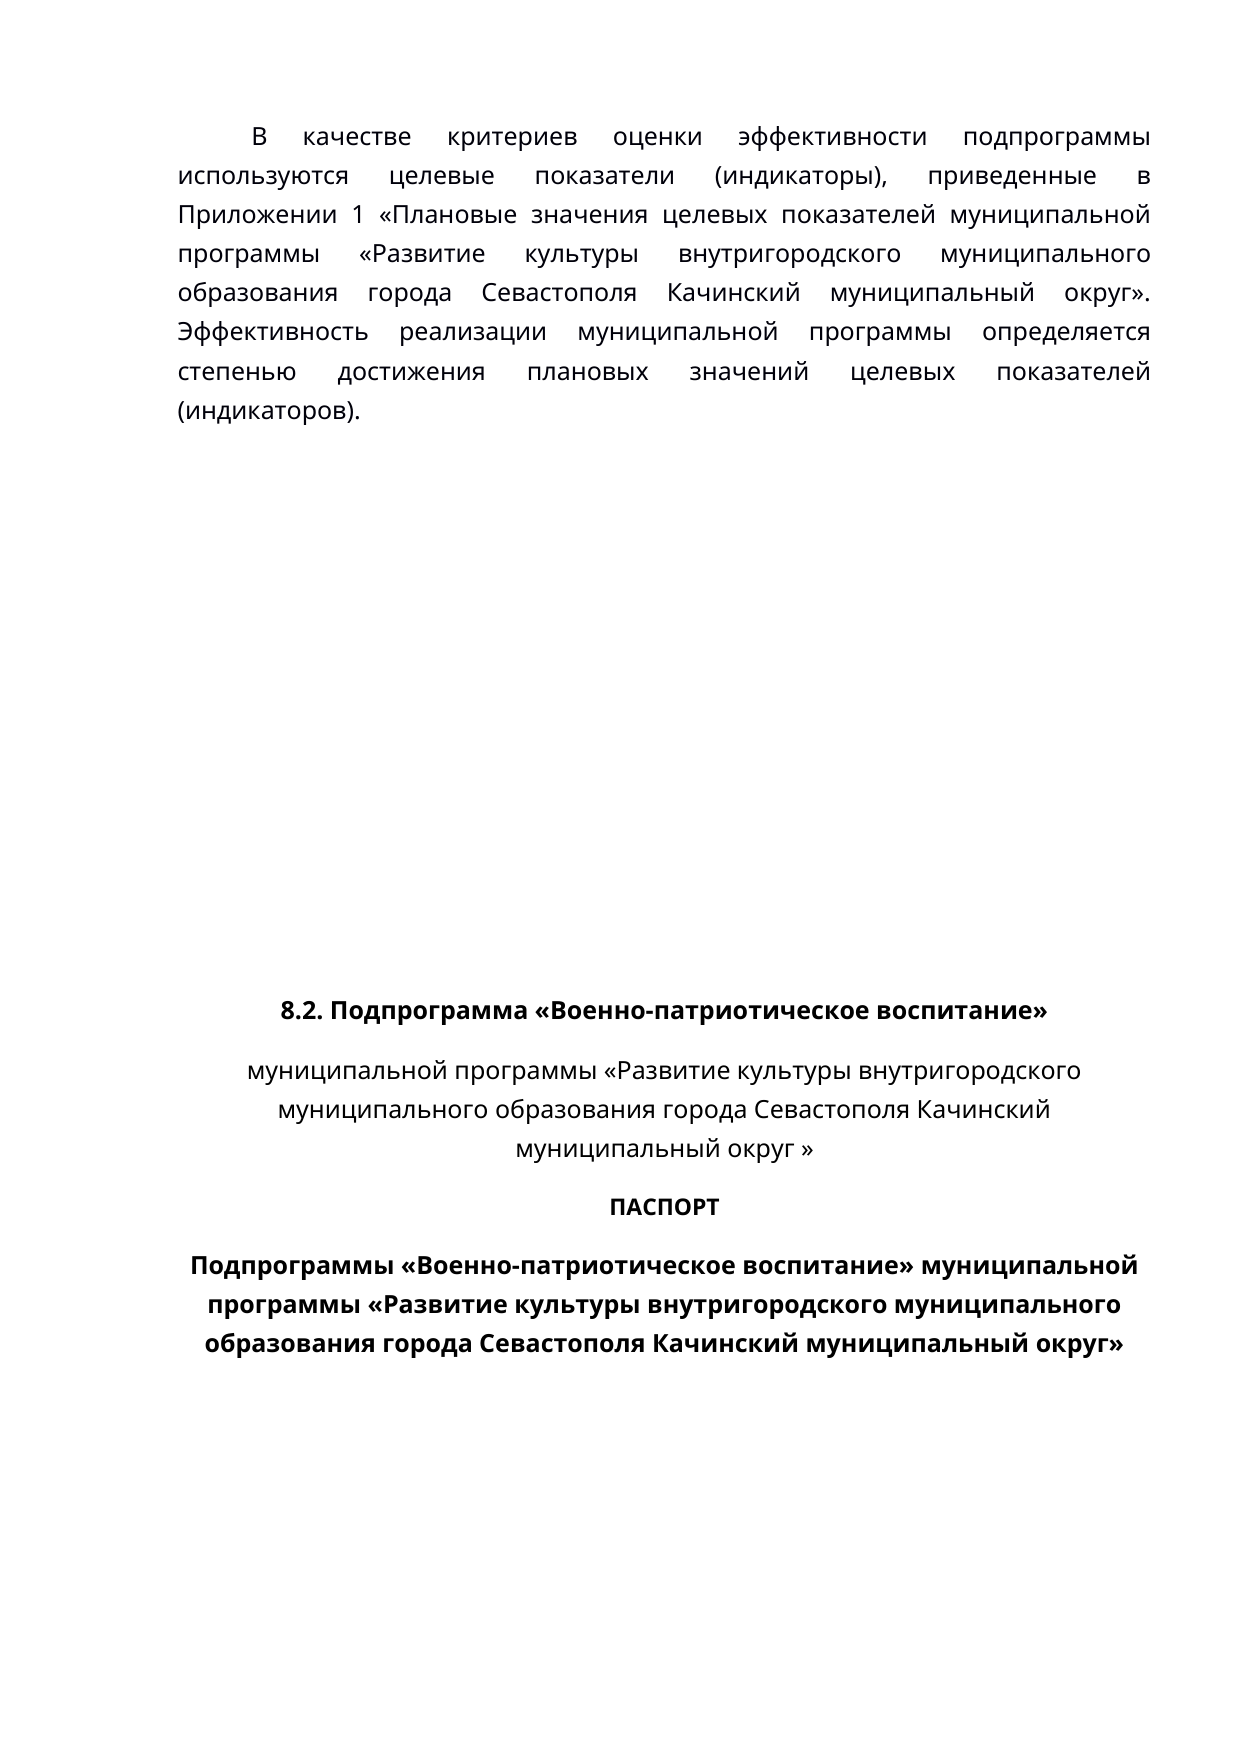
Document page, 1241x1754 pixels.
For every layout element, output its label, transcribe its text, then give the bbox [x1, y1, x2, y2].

text Подпрограммы «Военно-патриотическое воспитание» муниципальной программы «Развитие культуры внутригородского муниципального образования города Севастополя Качинский муниципальный округ» [177, 1247, 1152, 1360]
text 8.2. Подпрограмма «Военно-патриотическое воспитание» [177, 992, 1152, 1026]
text В качестве критериев оценки эффективности подпрограммы используются целевые показатели (индикаторы), приведенные в Приложении 1 «Плановые значения целевых показателей муниципальной программы «Развитие культуры внутригородского муниципального образования города Севастополя Качинский муниципальный округ». Эффективность реализации муниципальной программы определяется степенью достижения плановых значений целевых показателей (индикаторов). [177, 118, 1152, 426]
text муниципальной программы «Развитие культуры внутригородского муниципального образования города Севастополя Качинский муниципальный округ » [177, 1052, 1152, 1165]
text ПАСПОРТ [177, 1191, 1152, 1222]
